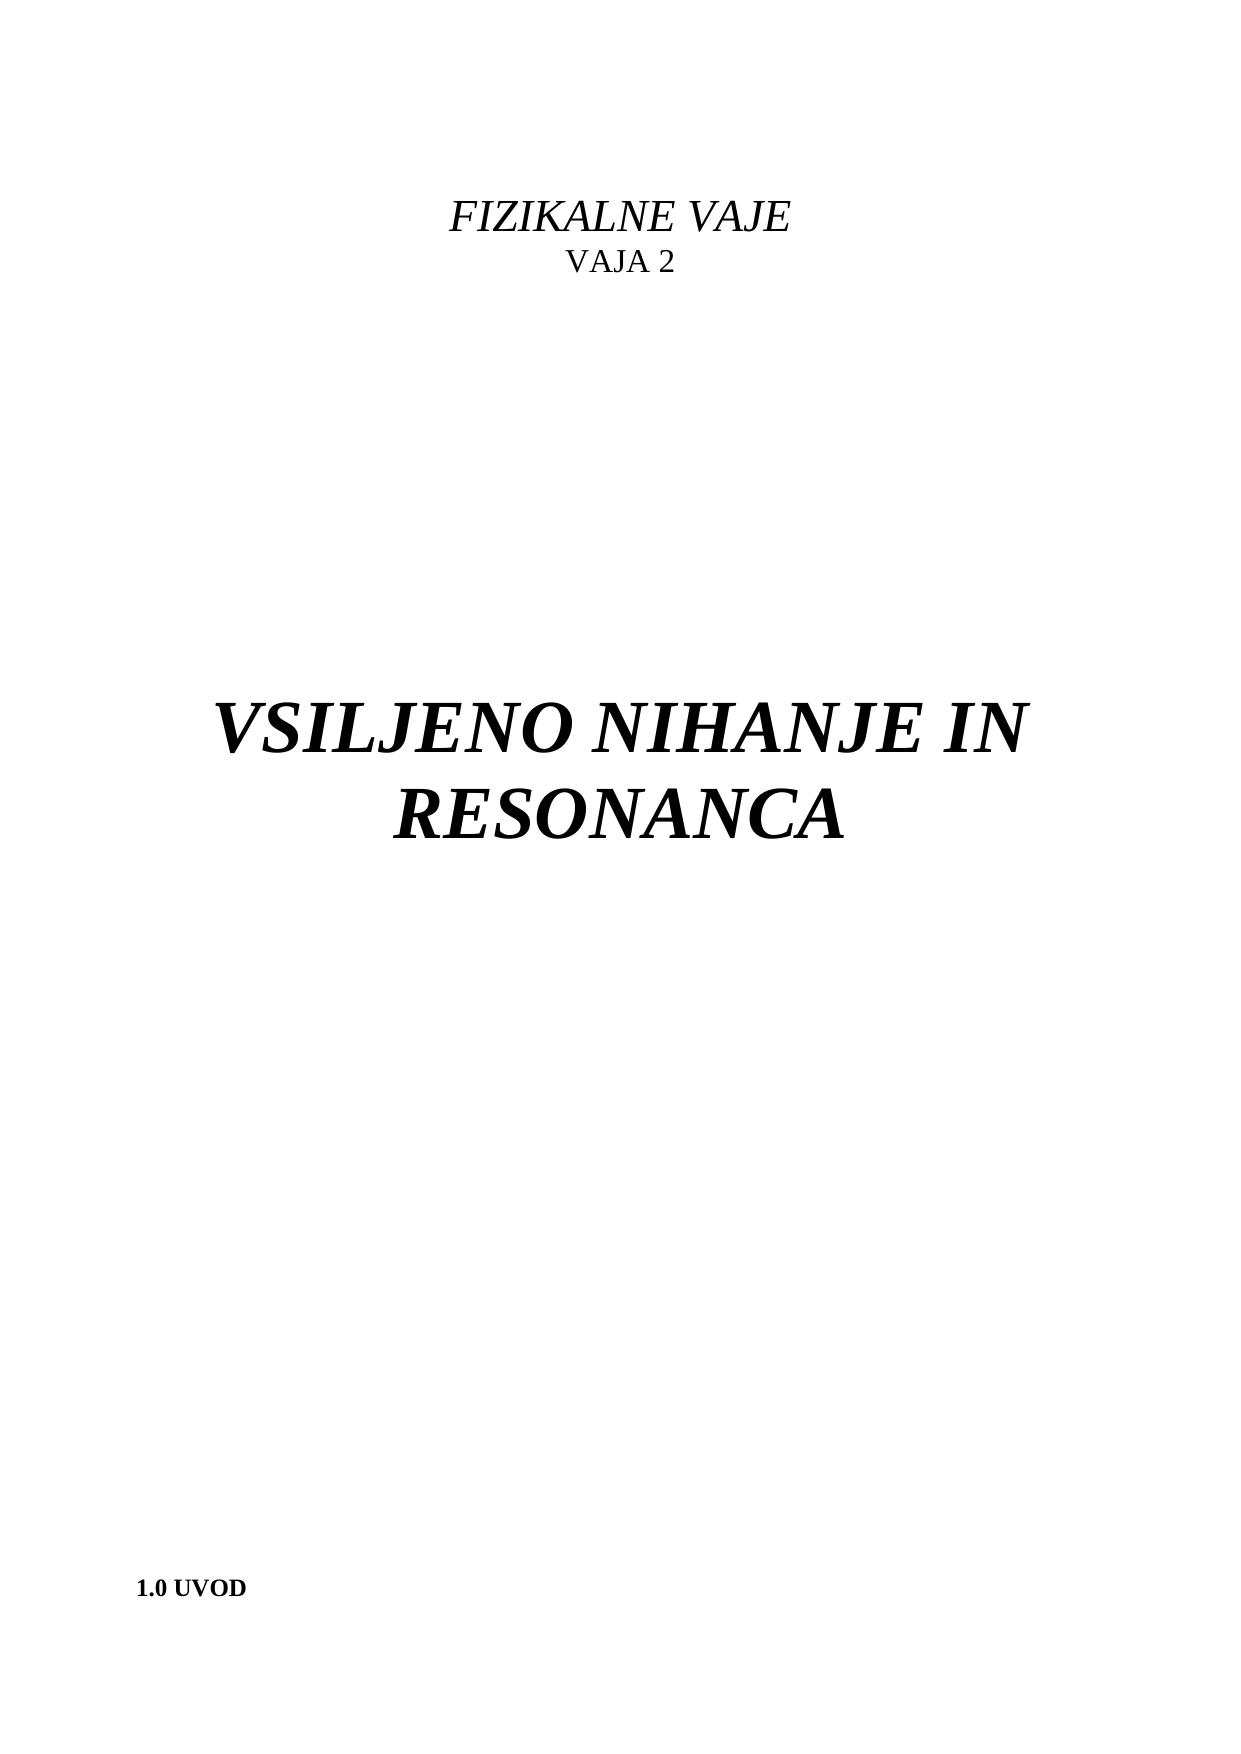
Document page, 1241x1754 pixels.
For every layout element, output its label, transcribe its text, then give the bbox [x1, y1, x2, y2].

text VAJA 2 [136, 241, 1104, 279]
text FIZIKALNE VAJE [136, 188, 1104, 241]
text VSILJENO NIHANJE IN RESONANCA [136, 682, 1104, 854]
text 1.0 UVOD [136, 1573, 1104, 1602]
